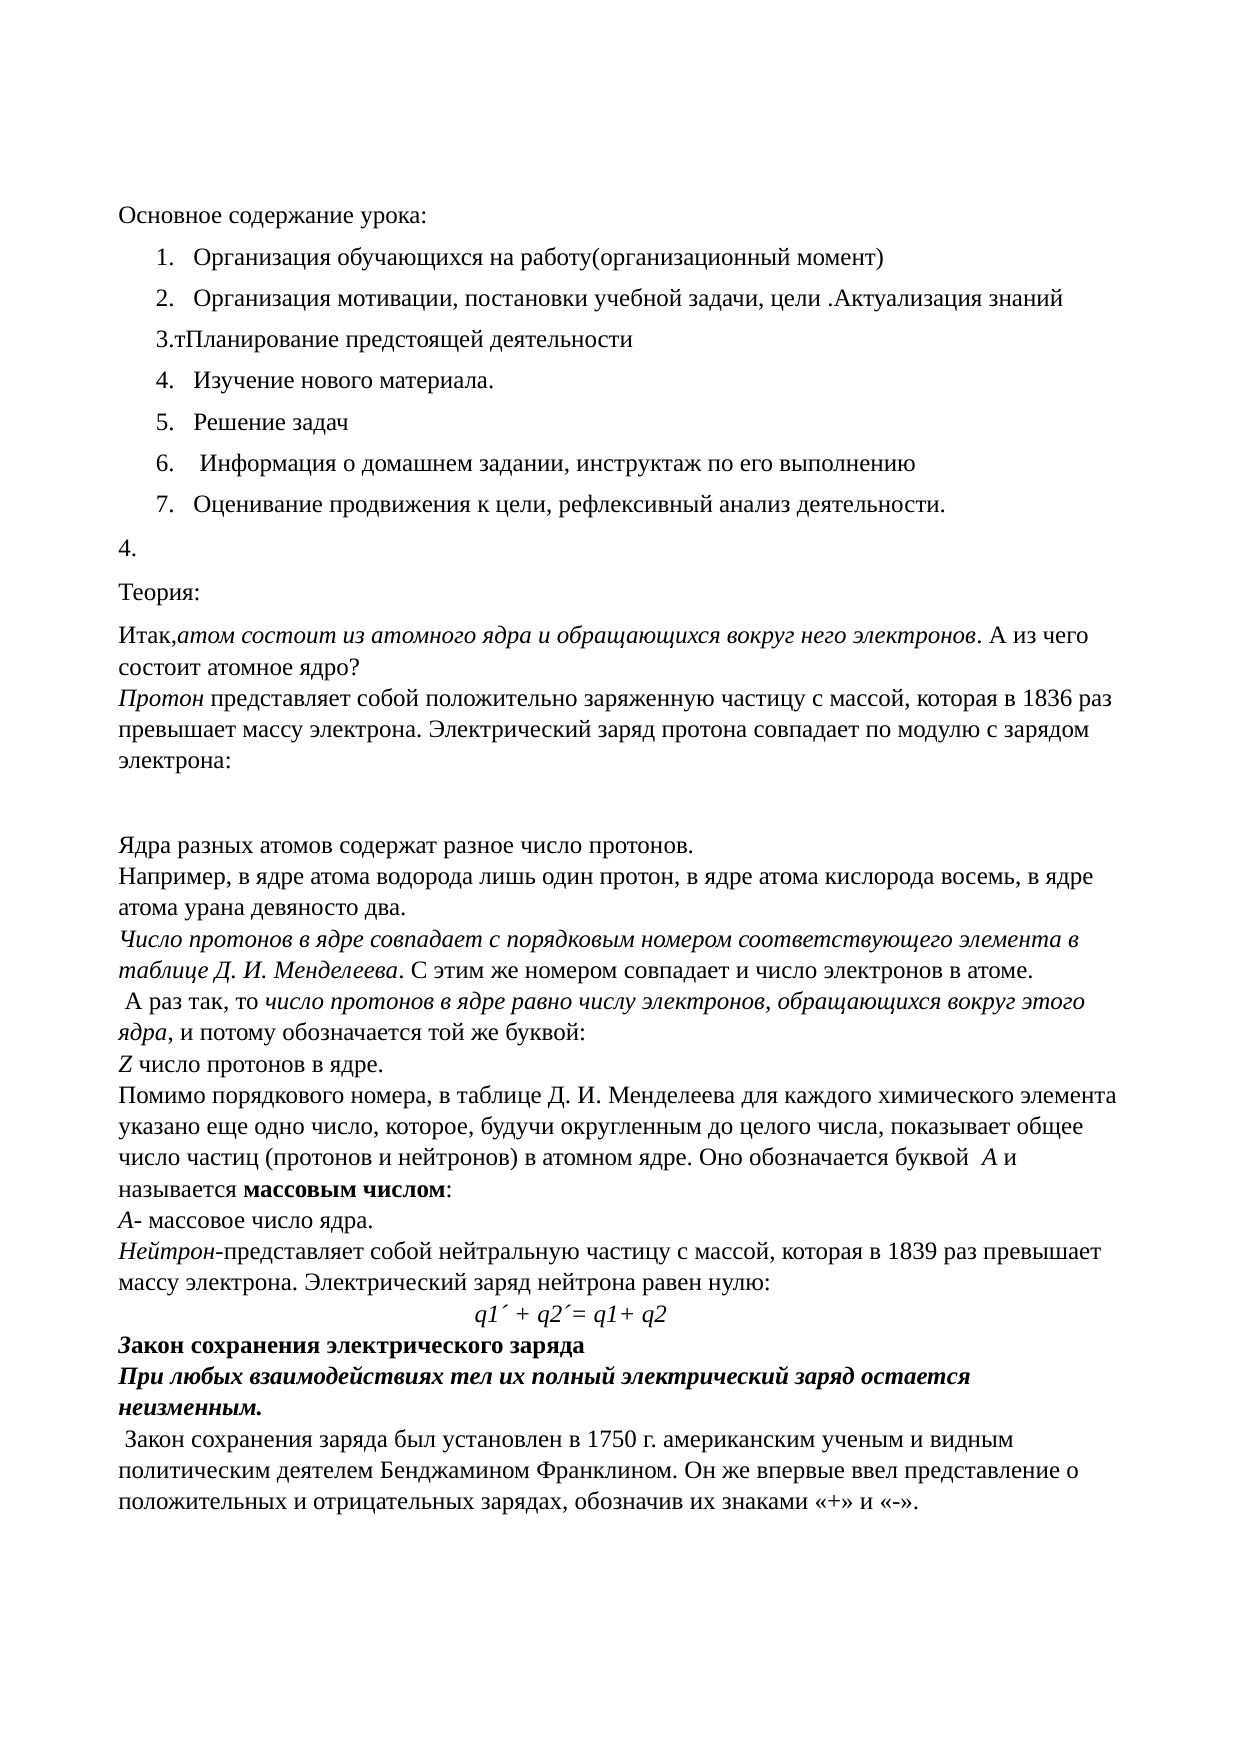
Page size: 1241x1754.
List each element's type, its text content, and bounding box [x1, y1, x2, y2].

list Изучение нового материала. [156, 366, 1122, 394]
text Итак,атом состоит из атомного ядра и обращающихся вокруг него электронов. А из чего состоит атомное ядро? Протон представляет собой положительно заряженную частицу с массой, которая в 1836 раз превышает массу электрона. Электрический заряд протона совпадает по модулю с зарядом электрона: [118, 618, 1122, 774]
text Ядра разных атомов содержат разное число протонов. [118, 827, 1122, 859]
list Информация о домашнем задании, инструктаж по его выполнению [156, 448, 1122, 477]
list Организация обучающихся на работу(организационный момент) [156, 242, 1122, 271]
list Организация мотивации, постановки учебной задачи, цели .Актуализация знаний [156, 283, 1122, 312]
text Основное содержание урока: [118, 201, 1122, 229]
text Закон сохранения заряда был установлен в 1750 г. американским ученым и видным политическим деятелем Бенджамином Франклином. Он же впервые ввел представление о положительных и отрицательных зарядах, обозначив их знаками «+» и «-». [118, 1421, 1122, 1577]
text 3.тПланирование предстоящей деятельности [118, 324, 1122, 353]
text А раз так, то число протонов в ядре равно числу электронов, обращающихся вокруг этого ядра, и потому обозначается той же буквой: Z число протонов в ядре. Помимо порядкового номера, в таблице Д. И. Менделеева для каждого химического элемента указано еще одно число, которое, будучи округленным до целого числа, показывает общее число частиц (протонов и нейтронов) в атомном ядре. Оно обозначается буквой А и называется массовым числом: А- массовое число ядра. Нейтрон-представляет собой нейтральную частицу с массой, которая в 1839 раз превышает массу электрона. Электрический заряд нейтрона равен нулю: [118, 984, 1122, 1296]
text 4. [118, 531, 1122, 562]
text Теория: [118, 574, 1122, 606]
text q1´ + q2´= q1+ q2 Закон сохранения электрического заряда При любых взаимодействиях тел их полный электрический заряд остается неизменным. [118, 1296, 1122, 1421]
list Оценивание продвижения к цели, рефлексивный анализ деятельности. [156, 489, 1122, 518]
text Например, в ядре атома водорода лишь один протон, в ядре атома кислорода восемь, в ядре атома урана девяносто два. Число протонов в ядре совпадает с порядковым номером соответствующего элемента в таблице Д. И. Менделеева. С этим же номером совпадает и число электронов в атоме. [118, 859, 1122, 984]
list Решение задач [156, 407, 1122, 436]
